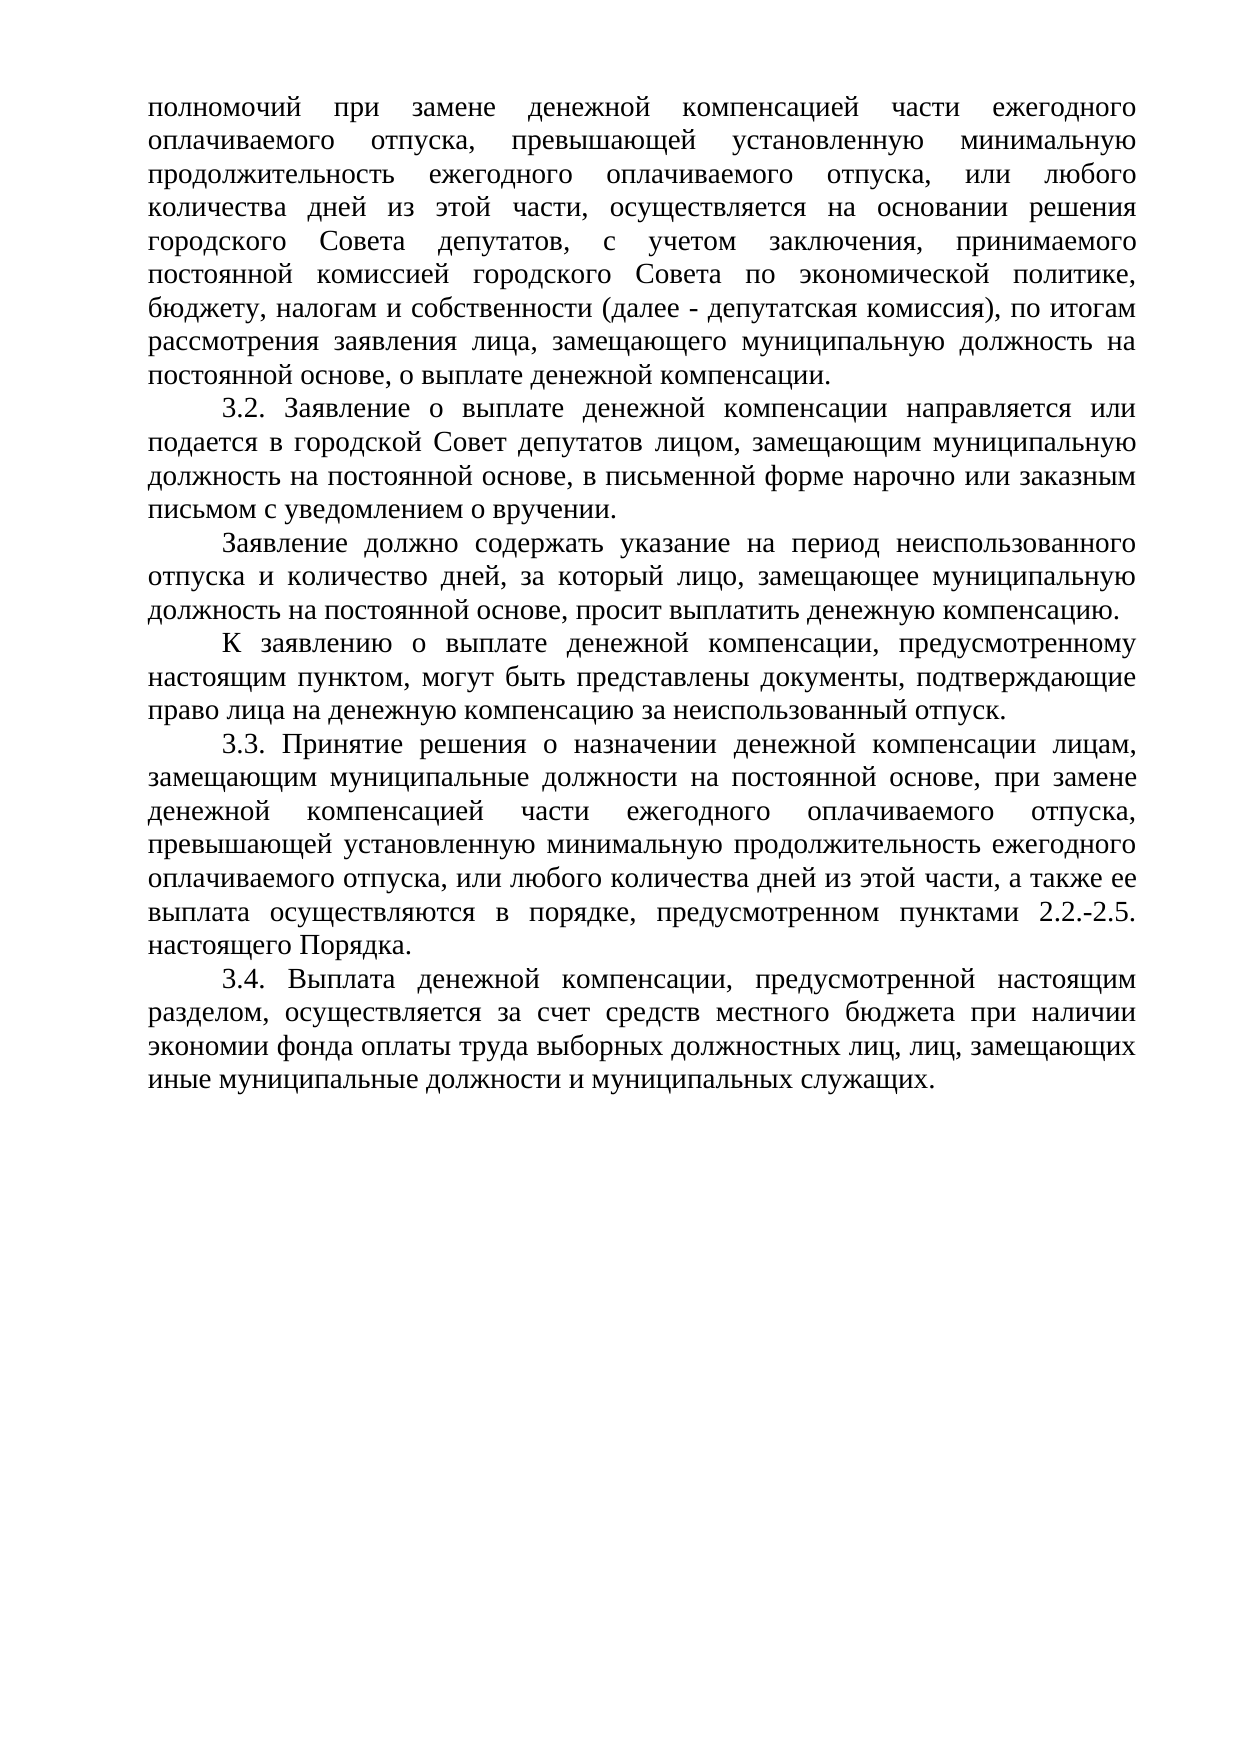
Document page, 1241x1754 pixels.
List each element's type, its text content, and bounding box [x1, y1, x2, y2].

text 3.3. Принятие решения о назначении денежной компенсации лицам, замещающим муниципальные должности на постоянной основе, при замене денежной компенсацией части ежегодного оплачиваемого отпуска, превышающей установленную минимальную продолжительность ежегодного оплачиваемого отпуска, или любого количества дней из этой части, а также ее выплата осуществляются в порядке, предусмотренном пунктами 2.2.-2.5. настоящего Порядка. [148, 726, 1137, 961]
text К заявлению о выплате денежной компенсации, предусмотренному настоящим пунктом, могут быть представлены документы, подтверждающие право лица на денежную компенсацию за неиспользованный отпуск. [148, 625, 1137, 726]
text 3.2. Заявление о выплате денежной компенсации направляется или подается в городской Совет депутатов лицом, замещающим муниципальную должность на постоянной основе, в письменной форме нарочно или заказным письмом с уведомлением о вручении. [148, 391, 1137, 525]
text Заявление должно содержать указание на период неиспользованного отпуска и количество дней, за который лицо, замещающее муниципальную должность на постоянной основе, просит выплатить денежную компенсацию. [148, 525, 1137, 625]
text полномочий при замене денежной компенсацией части ежегодного оплачиваемого отпуска, превышающей установленную минимальную продолжительность ежегодного оплачиваемого отпуска, или любого количества дней из этой части, осуществляется на основании решения городского Совета депутатов, с учетом заключения, принимаемого постоянной комиссией городского Совета по экономической политике, бюджету, налогам и собственности (далее - депутатская комиссия), по итогам рассмотрения заявления лица, замещающего муниципальную должность на постоянной основе, о выплате денежной компенсации. [148, 89, 1137, 391]
text 3.4. Выплата денежной компенсации, предусмотренной настоящим разделом, осуществляется за счет средств местного бюджета при наличии экономии фонда оплаты труда выборных должностных лиц, лиц, замещающих иные муниципальные должности и муниципальных служащих. [148, 961, 1137, 1095]
